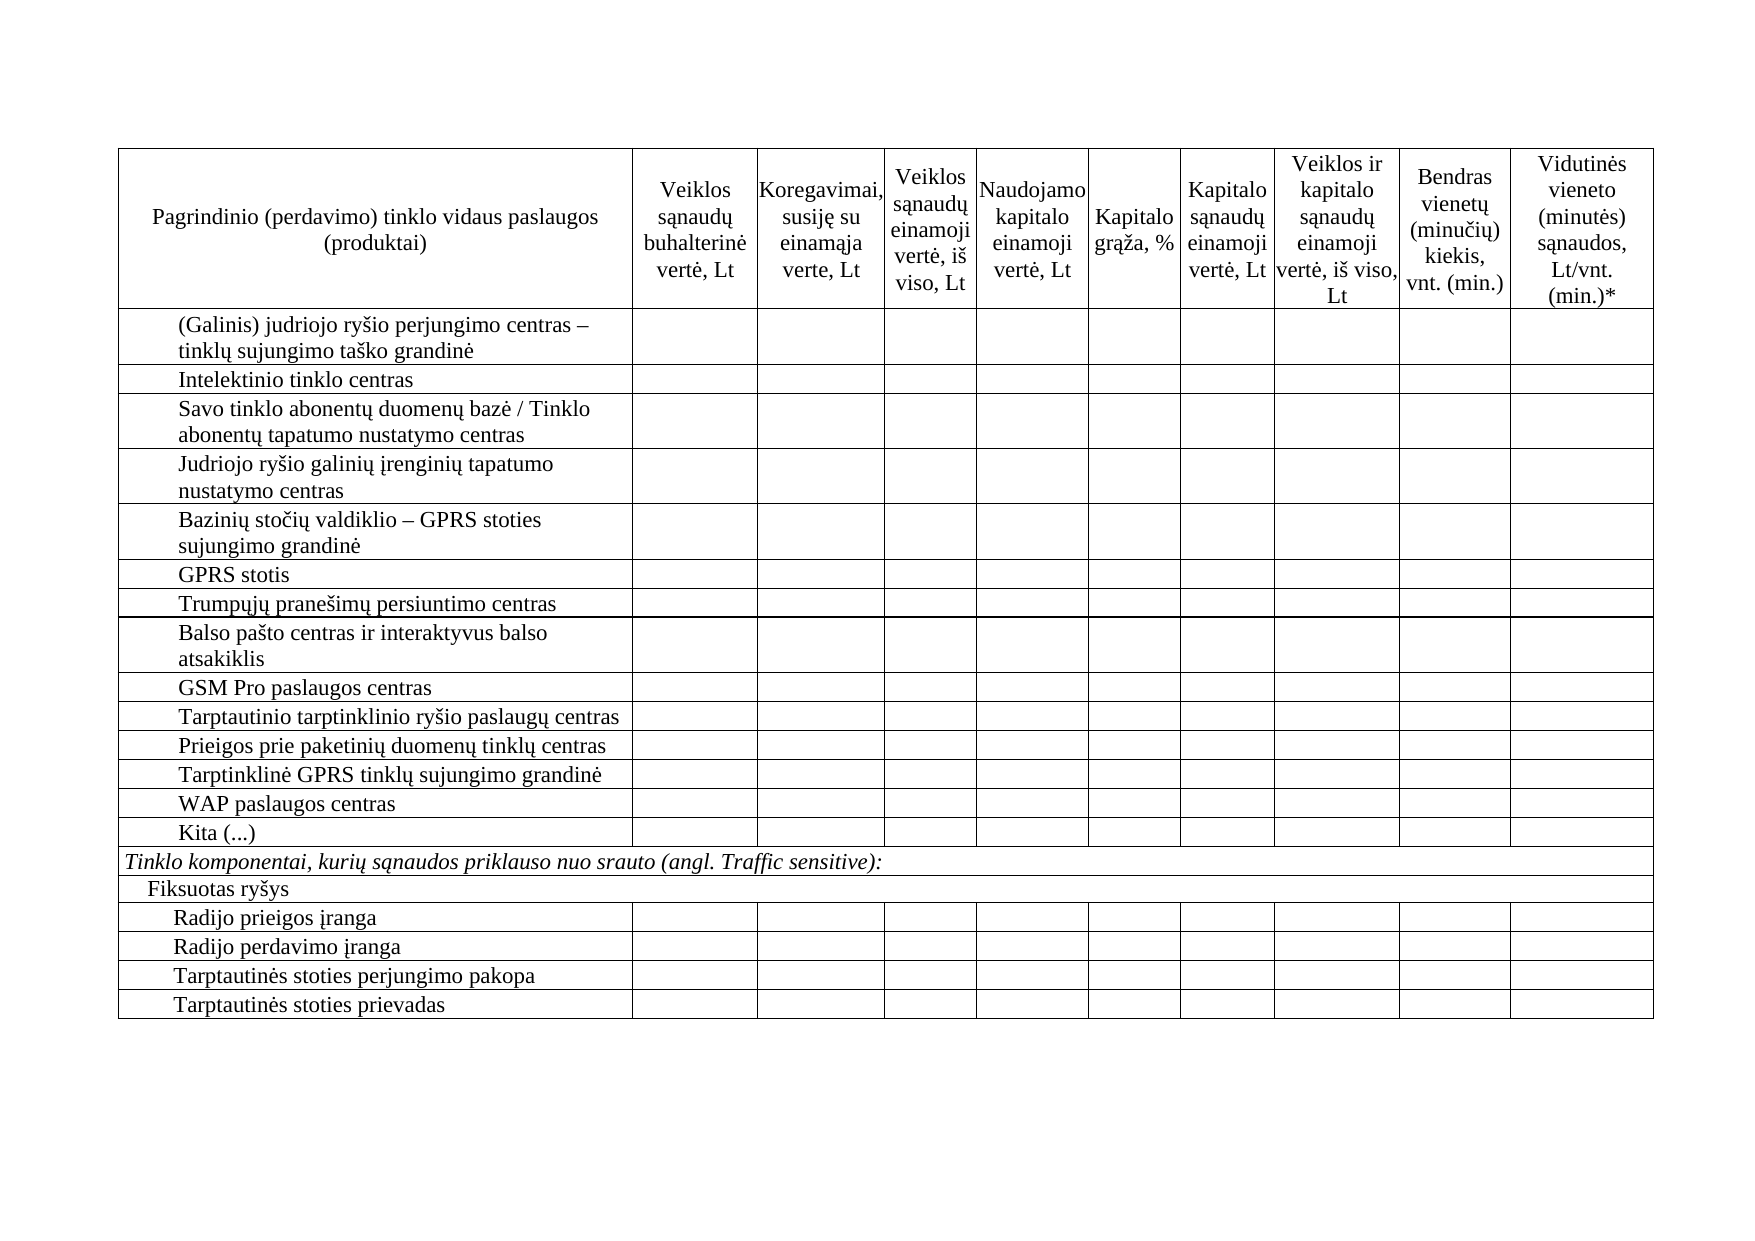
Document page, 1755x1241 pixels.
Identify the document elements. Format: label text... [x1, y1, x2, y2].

table_cell [977, 618, 1088, 672]
table_cell [885, 961, 976, 989]
table_cell [885, 560, 976, 587]
table_cell [885, 702, 976, 730]
table_header Vidutinės vieneto (minutės) sąnaudos, Lt/vnt. (min.)* [1511, 149, 1653, 308]
table_cell [885, 990, 976, 1018]
table_cell [1089, 818, 1180, 846]
table_cell [1275, 818, 1399, 846]
table_cell Tinklo komponentai, kurių sąnaudos priklauso nuo srauto (angl. Traffic sensitive): [119, 847, 1653, 874]
table_cell Trumpųjų pranešimų persiuntimo centras [119, 589, 632, 616]
table_cell [1089, 731, 1180, 759]
table_cell [1181, 589, 1274, 616]
table_cell [1089, 504, 1180, 558]
table_cell [977, 702, 1088, 730]
table_cell [977, 731, 1088, 759]
table_cell [758, 789, 884, 817]
table_header Veiklos sąnaudų buhalterinė vertė, Lt [633, 149, 757, 308]
table_cell [1400, 449, 1510, 503]
table_cell [633, 589, 757, 616]
table_cell [1181, 932, 1274, 960]
table_header Bendras vienetų (minučių) kiekis, vnt. (min.) [1400, 149, 1510, 308]
table_cell [1511, 818, 1653, 846]
table_cell [1400, 589, 1510, 616]
table_cell [633, 673, 757, 701]
table_cell [977, 394, 1088, 448]
table_cell [1400, 961, 1510, 989]
table_cell [1511, 309, 1653, 364]
table_header Pagrindinio (perdavimo) tinklo vidaus paslaugos (produktai) [119, 149, 632, 308]
table_cell [885, 731, 976, 759]
table_cell [1511, 394, 1653, 448]
table_cell [1511, 903, 1653, 931]
table_cell [1181, 618, 1274, 672]
table_cell [1275, 903, 1399, 931]
table_cell [1089, 903, 1180, 931]
table_cell [1089, 365, 1180, 393]
table_header Koregavimai, susiję su einamąja verte, Lt [758, 149, 884, 308]
table_cell [1400, 504, 1510, 558]
table_cell (Galinis) judriojo ryšio perjungimo centras – tinklų sujungimo taško grandinė [119, 309, 632, 364]
table_cell [758, 961, 884, 989]
table_cell [1089, 673, 1180, 701]
table_cell [885, 449, 976, 503]
table_cell [1511, 760, 1653, 788]
table_cell [885, 789, 976, 817]
table_cell [1400, 731, 1510, 759]
table_cell [1089, 560, 1180, 587]
table_header Naudojamo kapitalo einamoji vertė, Lt [977, 149, 1088, 308]
table_cell [1511, 702, 1653, 730]
table_cell [1400, 618, 1510, 672]
table_cell [1181, 449, 1274, 503]
table_cell [977, 932, 1088, 960]
table_cell [1275, 394, 1399, 448]
table_cell [1400, 560, 1510, 587]
table_cell [758, 394, 884, 448]
table_cell [633, 818, 757, 846]
table_cell [1511, 961, 1653, 989]
table_cell [758, 702, 884, 730]
table_cell [633, 504, 757, 558]
table_cell [1089, 309, 1180, 364]
table_header Kapitalo sąnaudų einamoji vertė, Lt [1181, 149, 1274, 308]
table_cell [1400, 673, 1510, 701]
table_cell [1400, 903, 1510, 931]
table_cell [758, 365, 884, 393]
table_cell [1275, 702, 1399, 730]
table_cell [633, 961, 757, 989]
table_cell [758, 903, 884, 931]
table_cell [758, 560, 884, 587]
table_cell [758, 990, 884, 1018]
table_cell [1275, 365, 1399, 393]
table_cell [977, 961, 1088, 989]
table_cell [1275, 504, 1399, 558]
table_cell [1181, 365, 1274, 393]
table_cell [1275, 618, 1399, 672]
table_cell [758, 673, 884, 701]
table_cell Bazinių stočių valdiklio – GPRS stoties sujungimo grandinė [119, 504, 632, 558]
table_cell Balso pašto centras ir interaktyvus balso atsakiklis [119, 618, 632, 672]
table_cell [633, 760, 757, 788]
table_cell [977, 589, 1088, 616]
table_cell [1089, 618, 1180, 672]
table_cell [1400, 702, 1510, 730]
table_cell [1275, 449, 1399, 503]
table_cell [977, 309, 1088, 364]
table_cell [885, 504, 976, 558]
table_cell [633, 449, 757, 503]
table_cell [1181, 504, 1274, 558]
table_cell [1181, 731, 1274, 759]
table_cell [1511, 504, 1653, 558]
table_cell [633, 365, 757, 393]
table_cell [885, 309, 976, 364]
table_cell [1089, 449, 1180, 503]
table_cell [977, 449, 1088, 503]
table_cell Fiksuotas ryšys [119, 876, 1653, 902]
table_cell [1511, 365, 1653, 393]
table_cell [758, 504, 884, 558]
table_cell [1181, 818, 1274, 846]
table_cell [1400, 789, 1510, 817]
table_cell Prieigos prie paketinių duomenų tinklų centras [119, 731, 632, 759]
table_cell [1275, 560, 1399, 587]
table_cell [1511, 560, 1653, 587]
table_cell GPRS stotis [119, 560, 632, 587]
table_cell [1089, 789, 1180, 817]
table_cell [1400, 932, 1510, 960]
table_cell [1181, 673, 1274, 701]
table_cell Tarptautinės stoties perjungimo pakopa [119, 961, 632, 989]
table_cell [1275, 961, 1399, 989]
table_cell [1511, 618, 1653, 672]
table_cell [633, 932, 757, 960]
table_cell [1275, 932, 1399, 960]
table_cell [758, 731, 884, 759]
table_cell [1089, 961, 1180, 989]
table_cell [977, 818, 1088, 846]
table_cell Kita (...) [119, 818, 632, 846]
table_cell Judriojo ryšio galinių įrenginių tapatumo nustatymo centras [119, 449, 632, 503]
table_cell [977, 789, 1088, 817]
table_cell [633, 702, 757, 730]
table_cell [633, 618, 757, 672]
table_cell [1511, 449, 1653, 503]
table_cell [1181, 789, 1274, 817]
table_cell [633, 394, 757, 448]
table_cell [977, 760, 1088, 788]
table_cell [1275, 731, 1399, 759]
table_cell Tarptautinio tarptinklinio ryšio paslaugų centras [119, 702, 632, 730]
table_cell [885, 589, 976, 616]
table_cell [1089, 702, 1180, 730]
table_cell [1400, 760, 1510, 788]
table_cell [1181, 702, 1274, 730]
table_cell [1511, 673, 1653, 701]
table_cell [1275, 673, 1399, 701]
table_cell [633, 560, 757, 587]
table_cell [633, 731, 757, 759]
table_cell Radijo prieigos įranga [119, 903, 632, 931]
table_cell [1511, 932, 1653, 960]
table_cell [1181, 990, 1274, 1018]
table_cell [885, 365, 976, 393]
table_cell Savo tinklo abonentų duomenų bazė / Tinklo abonentų tapatumo nustatymo centras [119, 394, 632, 448]
table_cell [1089, 589, 1180, 616]
table_cell [885, 618, 976, 672]
table_cell [1089, 760, 1180, 788]
table_cell [1400, 365, 1510, 393]
table_cell [977, 673, 1088, 701]
table_header Veiklos ir kapitalo sąnaudų einamoji vertė, iš viso, Lt [1275, 149, 1399, 308]
table_cell [1089, 394, 1180, 448]
table_cell [977, 903, 1088, 931]
table_cell [1511, 589, 1653, 616]
table_cell [1275, 789, 1399, 817]
table_cell [758, 818, 884, 846]
table_cell [1181, 961, 1274, 989]
table_cell Intelektinio tinklo centras [119, 365, 632, 393]
table_cell [885, 932, 976, 960]
table_cell [758, 449, 884, 503]
table_cell [885, 818, 976, 846]
table_cell [633, 309, 757, 364]
table_cell [1181, 394, 1274, 448]
table_cell Radijo perdavimo įranga [119, 932, 632, 960]
table_cell [758, 932, 884, 960]
table_cell [633, 903, 757, 931]
table_cell [1511, 731, 1653, 759]
table_cell [977, 365, 1088, 393]
table_cell [885, 903, 976, 931]
table_cell [1089, 932, 1180, 960]
table_cell [977, 990, 1088, 1018]
table_cell WAP paslaugos centras [119, 789, 632, 817]
table_cell [1275, 760, 1399, 788]
table_cell [758, 309, 884, 364]
table_cell [885, 673, 976, 701]
table_cell [1400, 394, 1510, 448]
table_cell [1400, 818, 1510, 846]
table_cell [885, 760, 976, 788]
table_header Kapitalo grąža, % [1089, 149, 1180, 308]
table_cell Tarptautinės stoties prievadas [119, 990, 632, 1018]
table_cell [977, 560, 1088, 587]
table_cell [1275, 309, 1399, 364]
table_cell [1275, 589, 1399, 616]
table_cell [1181, 560, 1274, 587]
table_cell [1181, 309, 1274, 364]
table_cell [1400, 309, 1510, 364]
table_cell GSM Pro paslaugos centras [119, 673, 632, 701]
table_cell [758, 760, 884, 788]
table_cell [1089, 990, 1180, 1018]
table_cell [1511, 990, 1653, 1018]
table_cell Tarptinklinė GPRS tinklų sujungimo grandinė [119, 760, 632, 788]
table_cell [1181, 903, 1274, 931]
table_cell [1511, 789, 1653, 817]
table_cell [633, 990, 757, 1018]
table_cell [885, 394, 976, 448]
table_header Veiklos sąnaudų einamoji vertė, iš viso, Lt [885, 149, 976, 308]
table_cell [977, 504, 1088, 558]
table_cell [1181, 760, 1274, 788]
table_cell [758, 618, 884, 672]
table_cell [1275, 990, 1399, 1018]
table_cell [758, 589, 884, 616]
table_cell [633, 789, 757, 817]
table_cell [1400, 990, 1510, 1018]
